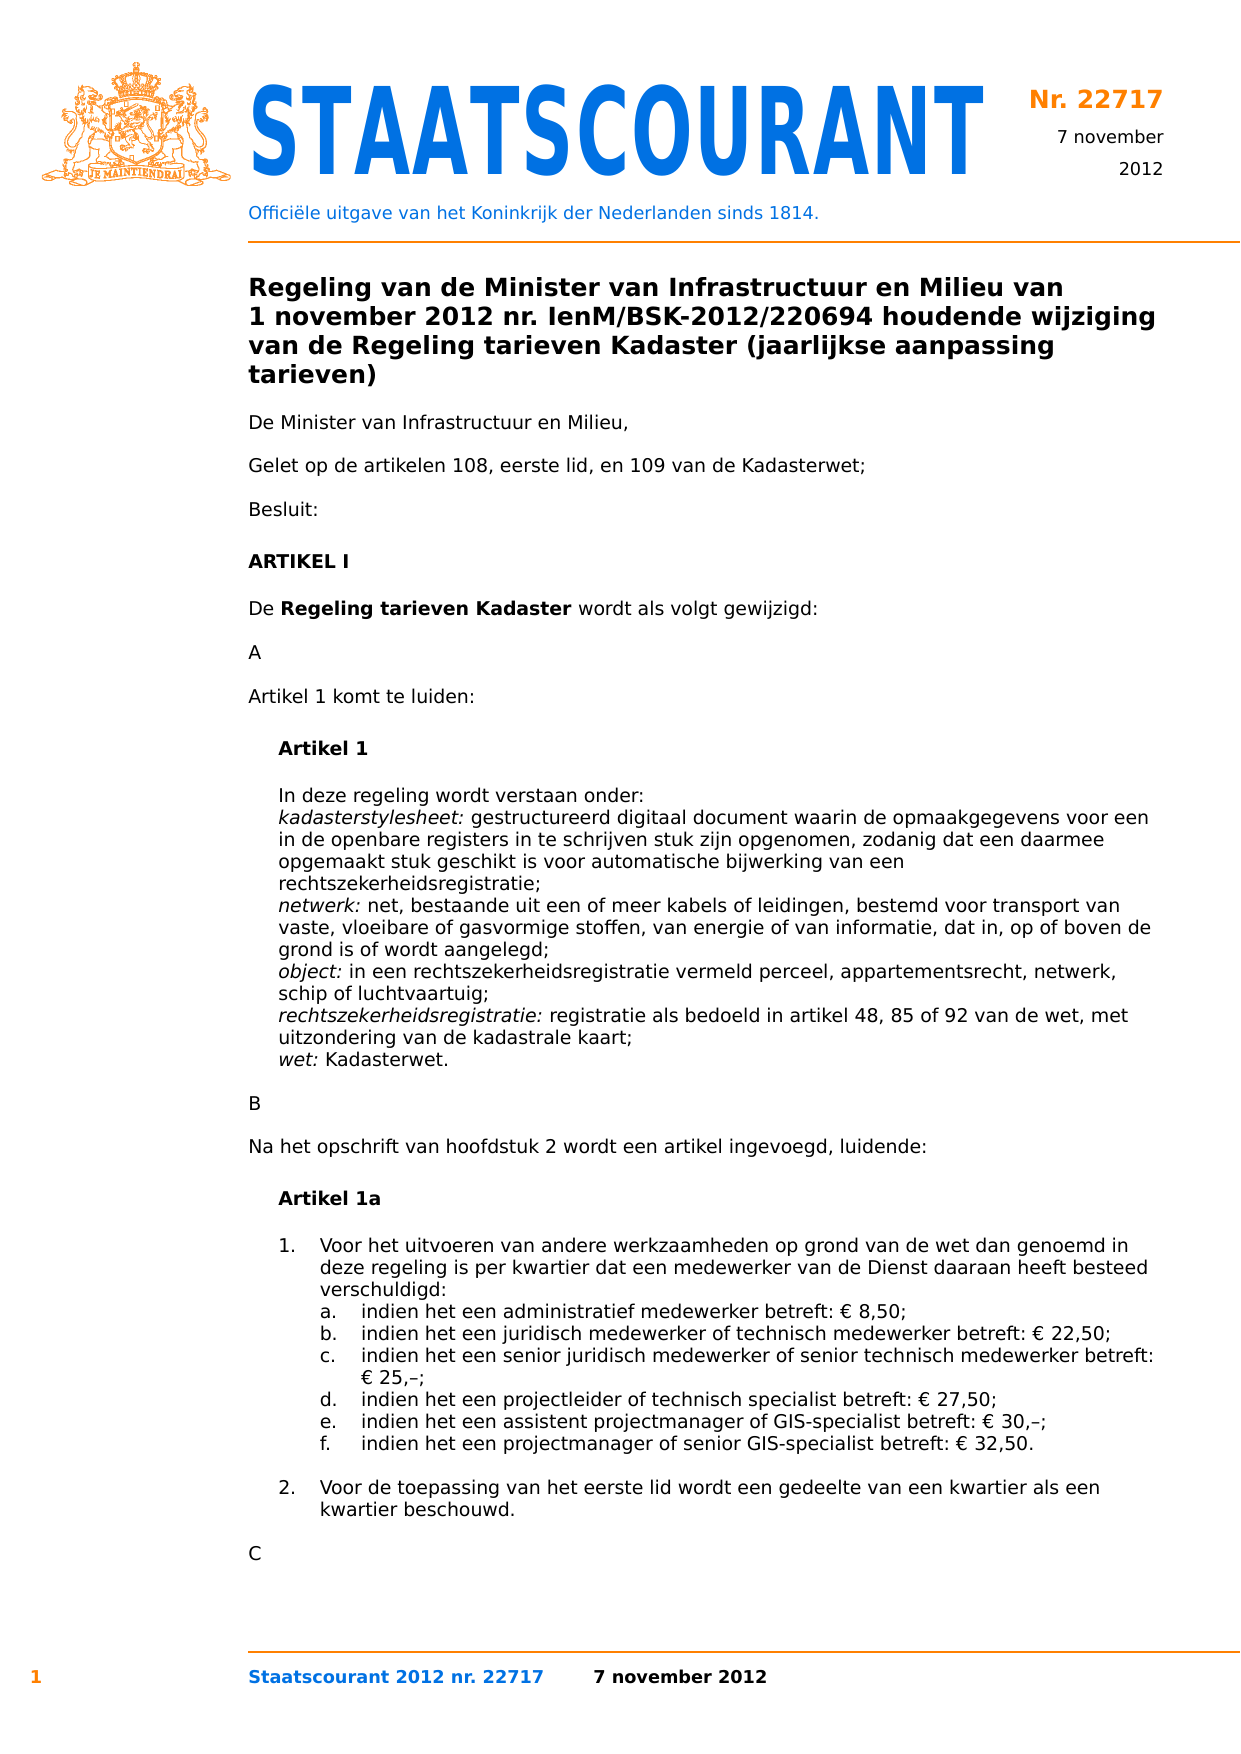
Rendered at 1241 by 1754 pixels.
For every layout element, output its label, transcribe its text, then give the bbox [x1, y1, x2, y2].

text 1. Voor het uitvoeren van andere werkzaamheden op grond van de wet dan genoemd in deze regeling is per kwartier dat een medewerker van de Dienst daaraan heeft besteed verschuldigd: [278, 1235, 1163, 1301]
text B [248, 1092, 1163, 1114]
text kadasterstylesheet: gestructureerd digitaal document waarin de opmaakgegevens voor een in de openbare registers in te schrijven stuk zijn opgenomen, zodanig dat een daarmee opgemaakt stuk geschikt is voor automatische bijwerking van een rechtszekerheidsregistratie; [278, 807, 1163, 895]
text netwerk: net, bestaande uit een of meer kabels of leidingen, bestemd voor transport van vaste, vloeibare of gasvormige stoffen, van energie of van informatie, dat in, op of boven de grond is of wordt aangelegd; [278, 895, 1163, 961]
text De Regeling tarieven Kadaster wordt als volgt gewijzigd: [248, 598, 1163, 620]
picture [41, 62, 231, 186]
text d. indien het een projectleider of technisch specialist betreft: € 27,50; [319, 1389, 1163, 1411]
subtitle Artikel 1 [278, 738, 1163, 760]
text wet: Kadasterwet. [278, 1049, 1163, 1071]
text f. indien het een projectmanager of senior GIS-specialist betreft: € 32,50. [319, 1433, 1163, 1455]
text a. indien het een administratief medewerker betreft: € 8,50; [319, 1301, 1163, 1323]
text rechtszekerheidsregistratie: registratie als bedoeld in artikel 48, 85 of 92 van de wet, met uitzondering van de kadastrale kaart; [278, 1005, 1163, 1049]
table_header [25, 62, 248, 241]
subtitle Artikel 1a [278, 1188, 1163, 1210]
text e. indien het een assistent projectmanager of GIS-specialist betreft: € 30,–; [319, 1411, 1163, 1433]
table_cell 2012 [998, 153, 1240, 203]
subtitle ARTIKEL I [248, 551, 1163, 573]
text Na het opschrift van hoofdstuk 2 wordt een artikel ingevoegd, luidende: [248, 1136, 1163, 1158]
text b. indien het een juridisch medewerker of technisch medewerker betreft: € 22,50; [319, 1323, 1163, 1345]
table_cell Officiële uitgave van het Koninkrijk der Nederlanden sinds 1814. [248, 203, 1240, 241]
text A [248, 642, 1163, 664]
text C [248, 1543, 1163, 1565]
text Besluit: [248, 499, 1163, 521]
text Gelet op de artikelen 108, eerste lid, en 109 van de Kadasterwet; [248, 455, 1163, 477]
text De Minister van Infrastructuur en Milieu, [248, 412, 1163, 433]
text 2. Voor de toepassing van het eerste lid wordt een gedeelte van een kwartier als een kwartier beschouwd. [278, 1477, 1163, 1521]
text Artikel 1 komt te luiden: [248, 686, 1163, 708]
text In deze regeling wordt verstaan onder: [278, 785, 1163, 807]
subtitle Regeling van de Minister van Infrastructuur en Milieu van 1 november 2012 nr. IenM/BSK-2012/220694 houdende wijziging van de Regeling tarieven Kadaster (jaarlijkse aanpassing tarieven) [248, 273, 1163, 390]
text object: in een rechtszekerheidsregistratie vermeld perceel, appartementsrecht, netwerk, schip of luchtvaartuig; [278, 961, 1163, 1005]
table_header STAATSCOURANT [248, 62, 998, 203]
text c. indien het een senior juridisch medewerker of senior technisch medewerker betreft: € 25,–; [319, 1345, 1163, 1389]
table_header Nr. 22717 [998, 62, 1240, 121]
table_cell 7 november [998, 121, 1240, 153]
